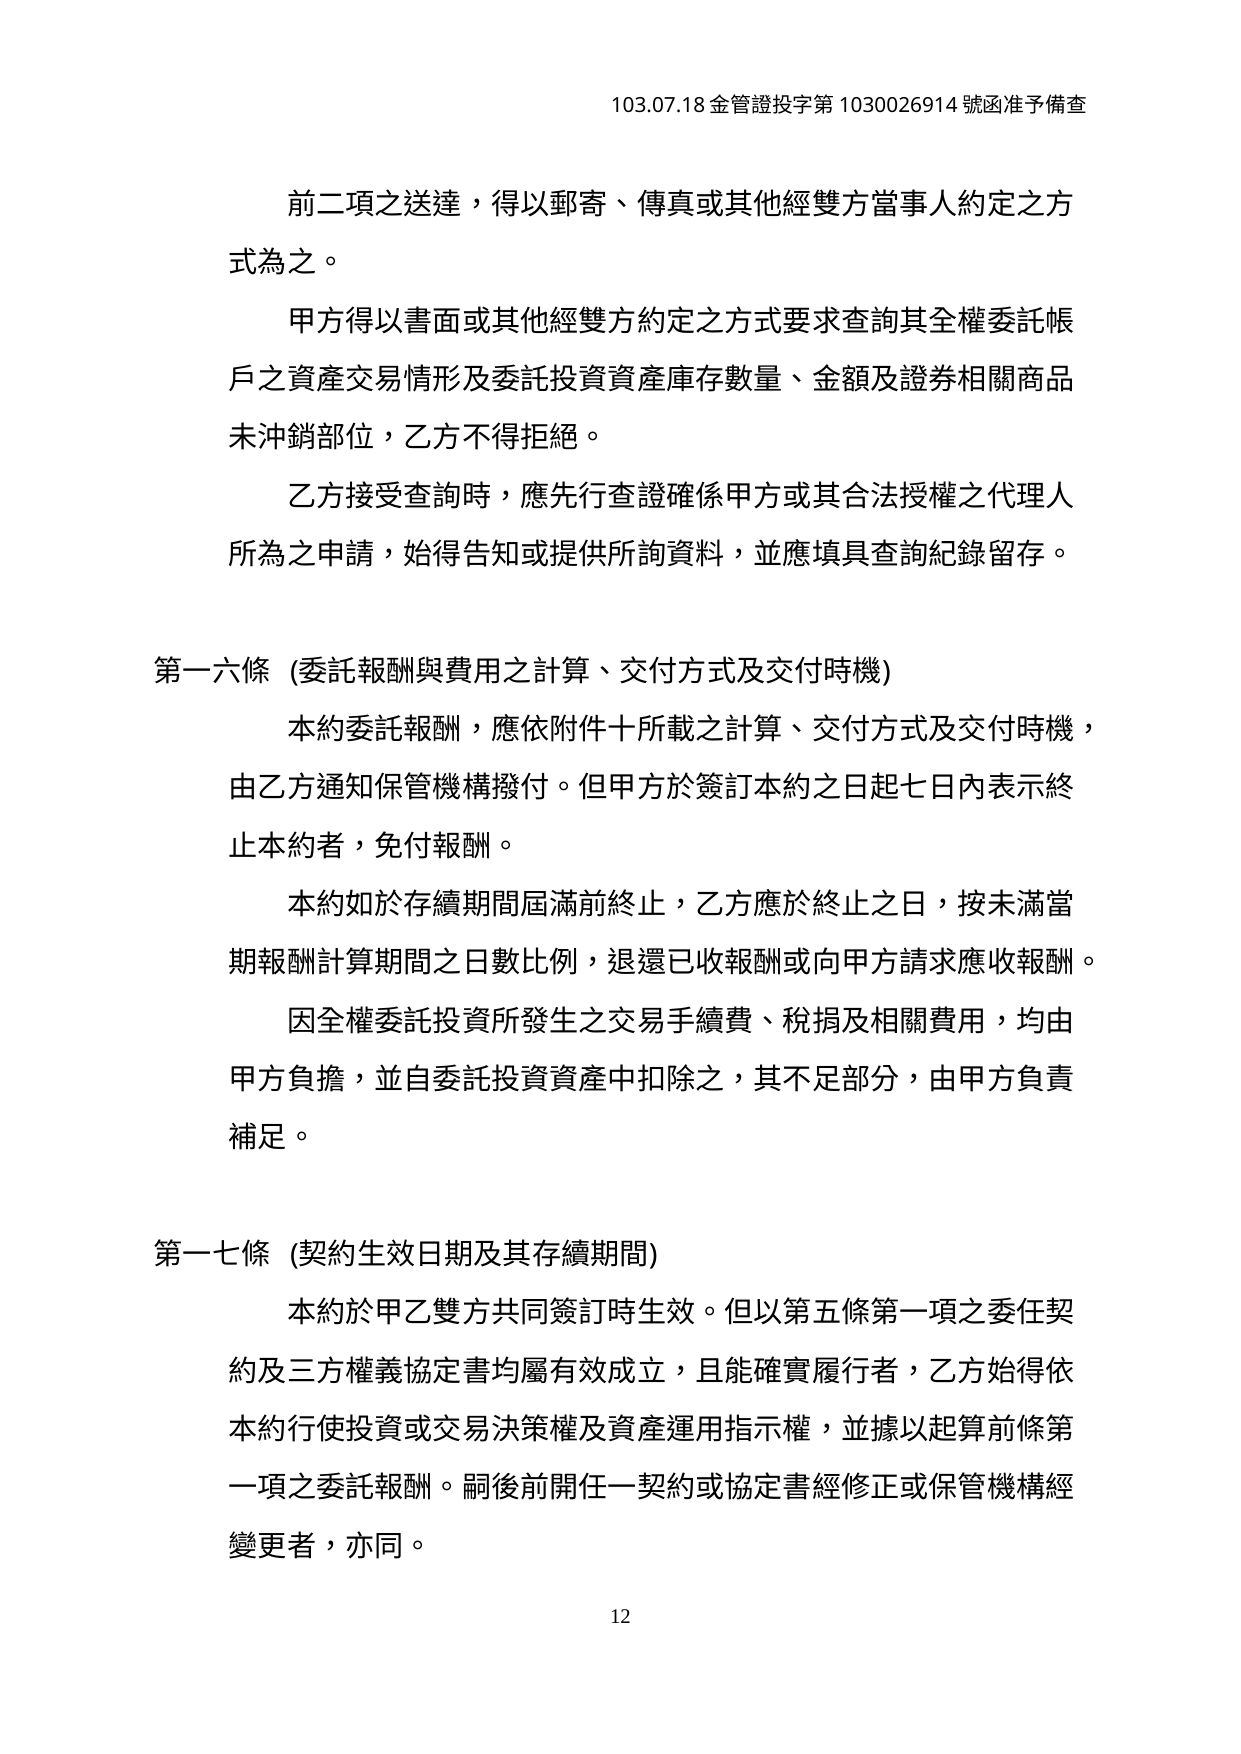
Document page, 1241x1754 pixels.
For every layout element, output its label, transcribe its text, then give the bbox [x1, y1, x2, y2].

text 甲方得以書面或其他經雙方約定之方式要求查詢其全權委託帳戶之資產交易情形及委託投資資產庫存數量、金額及證券相關商品未沖銷部位，乙方不得拒絕。 [228, 281, 1087, 456]
text 第一七條 (契約生效日期及其存續期間) [153, 1214, 1087, 1273]
text 本約委託報酬，應依附件十所載之計算、交付方式及交付時機，由乙方通知保管機構撥付。但甲方於簽訂本約之日起七日內表示終止本約者，免付報酬。 [228, 689, 1087, 864]
text 因全權委託投資所發生之交易手續費、稅捐及相關費用，均由甲方負擔，並自委託投資資產中扣除之，其不足部分，由甲方負責補足。 [228, 981, 1087, 1156]
text 本約如於存續期間屆滿前終止，乙方應於終止之日，按未滿當期報酬計算期間之日數比例，退還已收報酬或向甲方請求應收報酬。 [228, 864, 1087, 981]
text 第一六條 (委託報酬與費用之計算、交付方式及交付時機) [153, 631, 1087, 689]
text 乙方接受查詢時，應先行查證確係甲方或其合法授權之代理人所為之申請，始得告知或提供所詢資料，並應填具查詢紀錄留存。 [228, 456, 1087, 573]
text 前二項之送達，得以郵寄、傳真或其他經雙方當事人約定之方式為之。 [228, 164, 1087, 281]
text 本約於甲乙雙方共同簽訂時生效。但以第五條第一項之委任契約及三方權義協定書均屬有效成立，且能確實履行者，乙方始得依本約行使投資或交易決策權及資產運用指示權，並據以起算前條第一項之委託報酬。嗣後前開任一契約或協定書經修正或保管機構經變更者，亦同。 [228, 1273, 1087, 1564]
